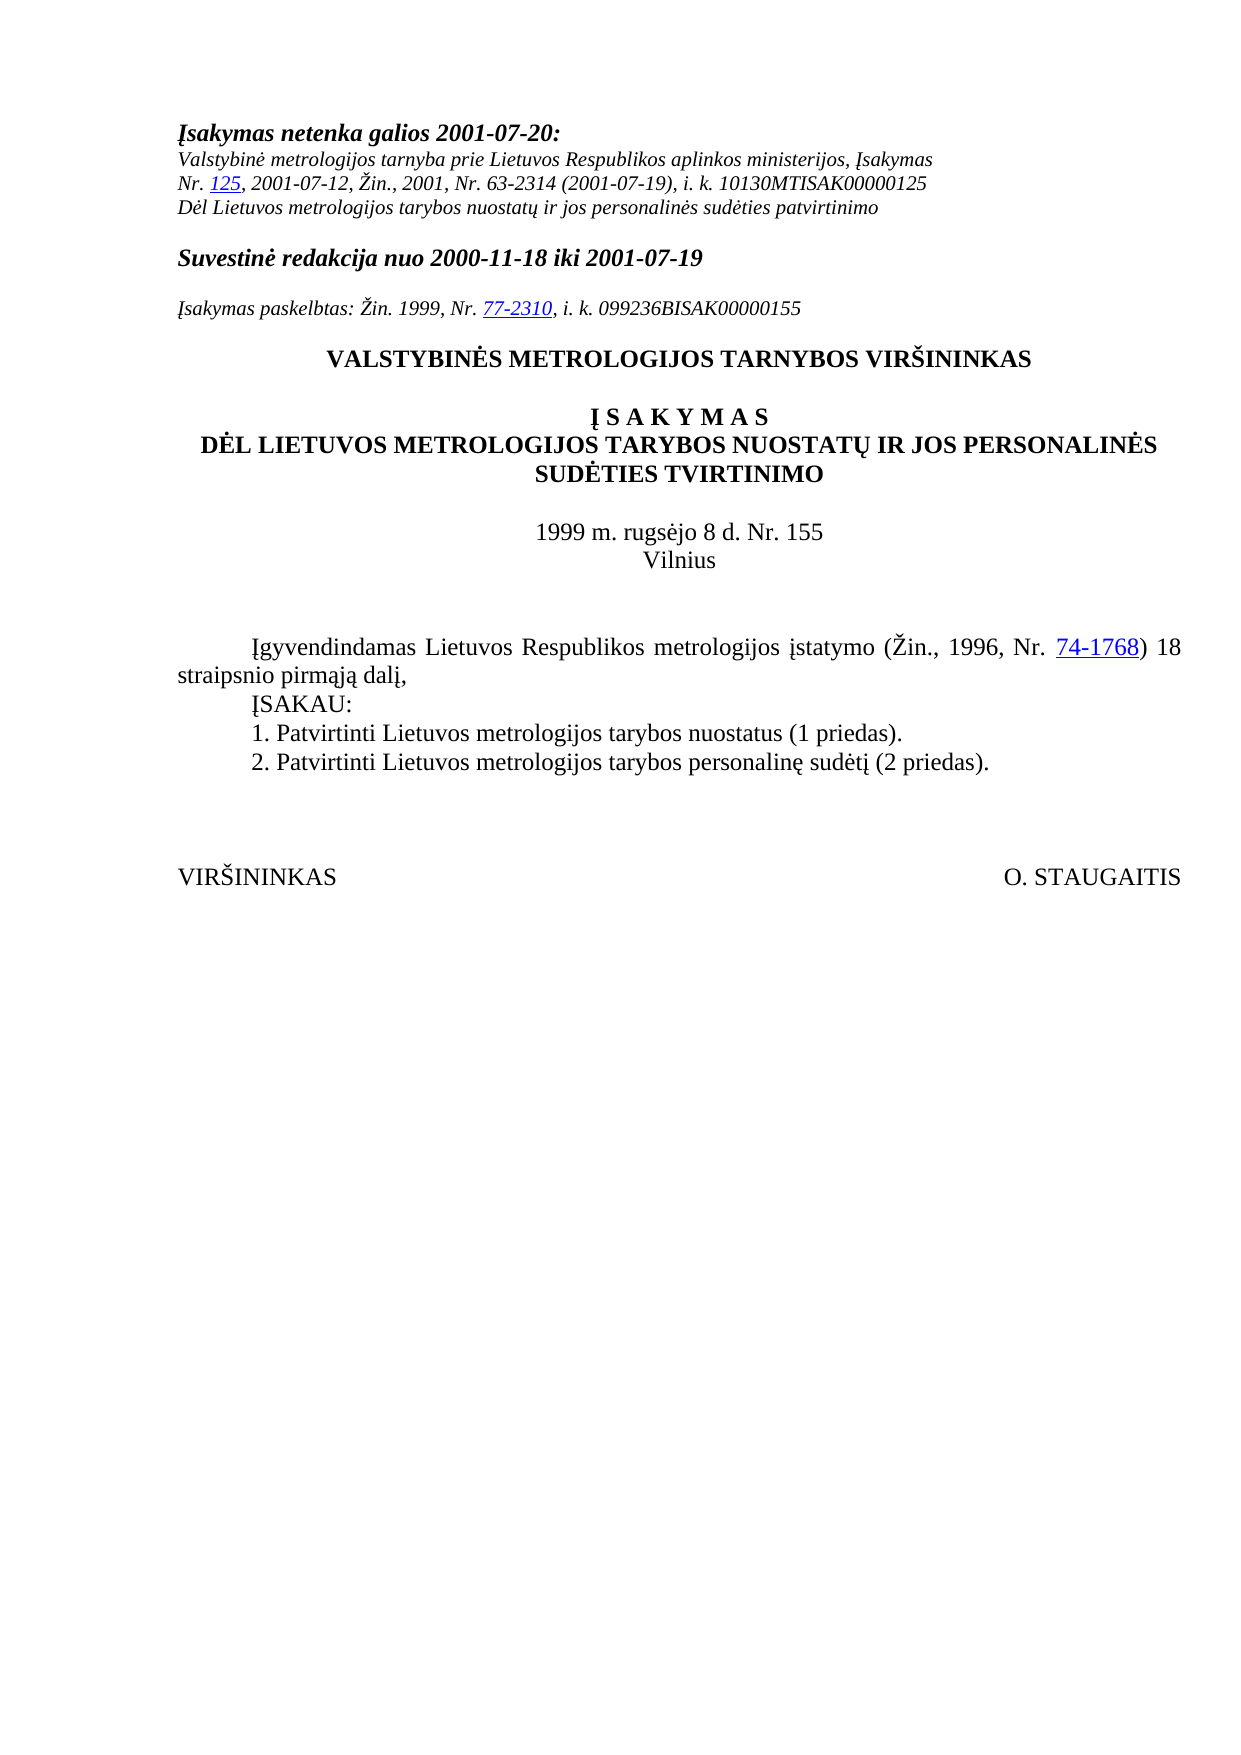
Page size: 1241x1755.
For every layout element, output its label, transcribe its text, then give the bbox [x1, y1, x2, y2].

text Į S A K Y M A S [177, 402, 1181, 430]
text 1999 m. rugsėjo 8 d. Nr. 155 [177, 517, 1181, 545]
text VALSTYBINĖS METROLOGIJOS TARNYBOS VIRŠININKAS [177, 344, 1181, 373]
text Viršininkas O. Staugaitis [177, 862, 1181, 890]
text Valstybinė metrologijos tarnyba prie Lietuvos Respublikos aplinkos ministerijos, Įsakymas [177, 147, 1181, 171]
text DĖL LIETUVOS METROLOGIJOS TARYBOS NUOSTATŲ IR JOS PERSONALINĖS SUDĖTIES TVIRTINIMO [177, 430, 1181, 488]
text Suvestinė redakcija nuo 2000-11-18 iki 2001-07-19 [177, 243, 1181, 272]
text Įgyvendindamas Lietuvos Respublikos metrologijos įstatymo (Žin., 1996, Nr. 74-1768) 18 straipsnio pirmąją dalį, [177, 632, 1181, 689]
text Nr. 125, 2001-07-12, Žin., 2001, Nr. 63-2314 (2001-07-19), i. k. 10130MTISAK00000125 [177, 171, 1181, 195]
text Vilnius [177, 545, 1181, 574]
text 2. Patvirtinti Lietuvos metrologijos tarybos personalinę sudėtį (2 priedas). [177, 747, 1181, 775]
text Dėl Lietuvos metrologijos tarybos nuostatų ir jos personalinės sudėties patvirtinimo [177, 195, 1181, 219]
text Įsakymas netenka galios 2001-07-20: [177, 118, 1181, 147]
text ĮSAKAU: [177, 689, 1181, 718]
text 1. Patvirtinti Lietuvos metrologijos tarybos nuostatus (1 priedas). [177, 718, 1181, 747]
text Įsakymas paskelbtas: Žin. 1999, Nr. 77-2310, i. k. 099236BISAK00000155 [177, 296, 1181, 320]
